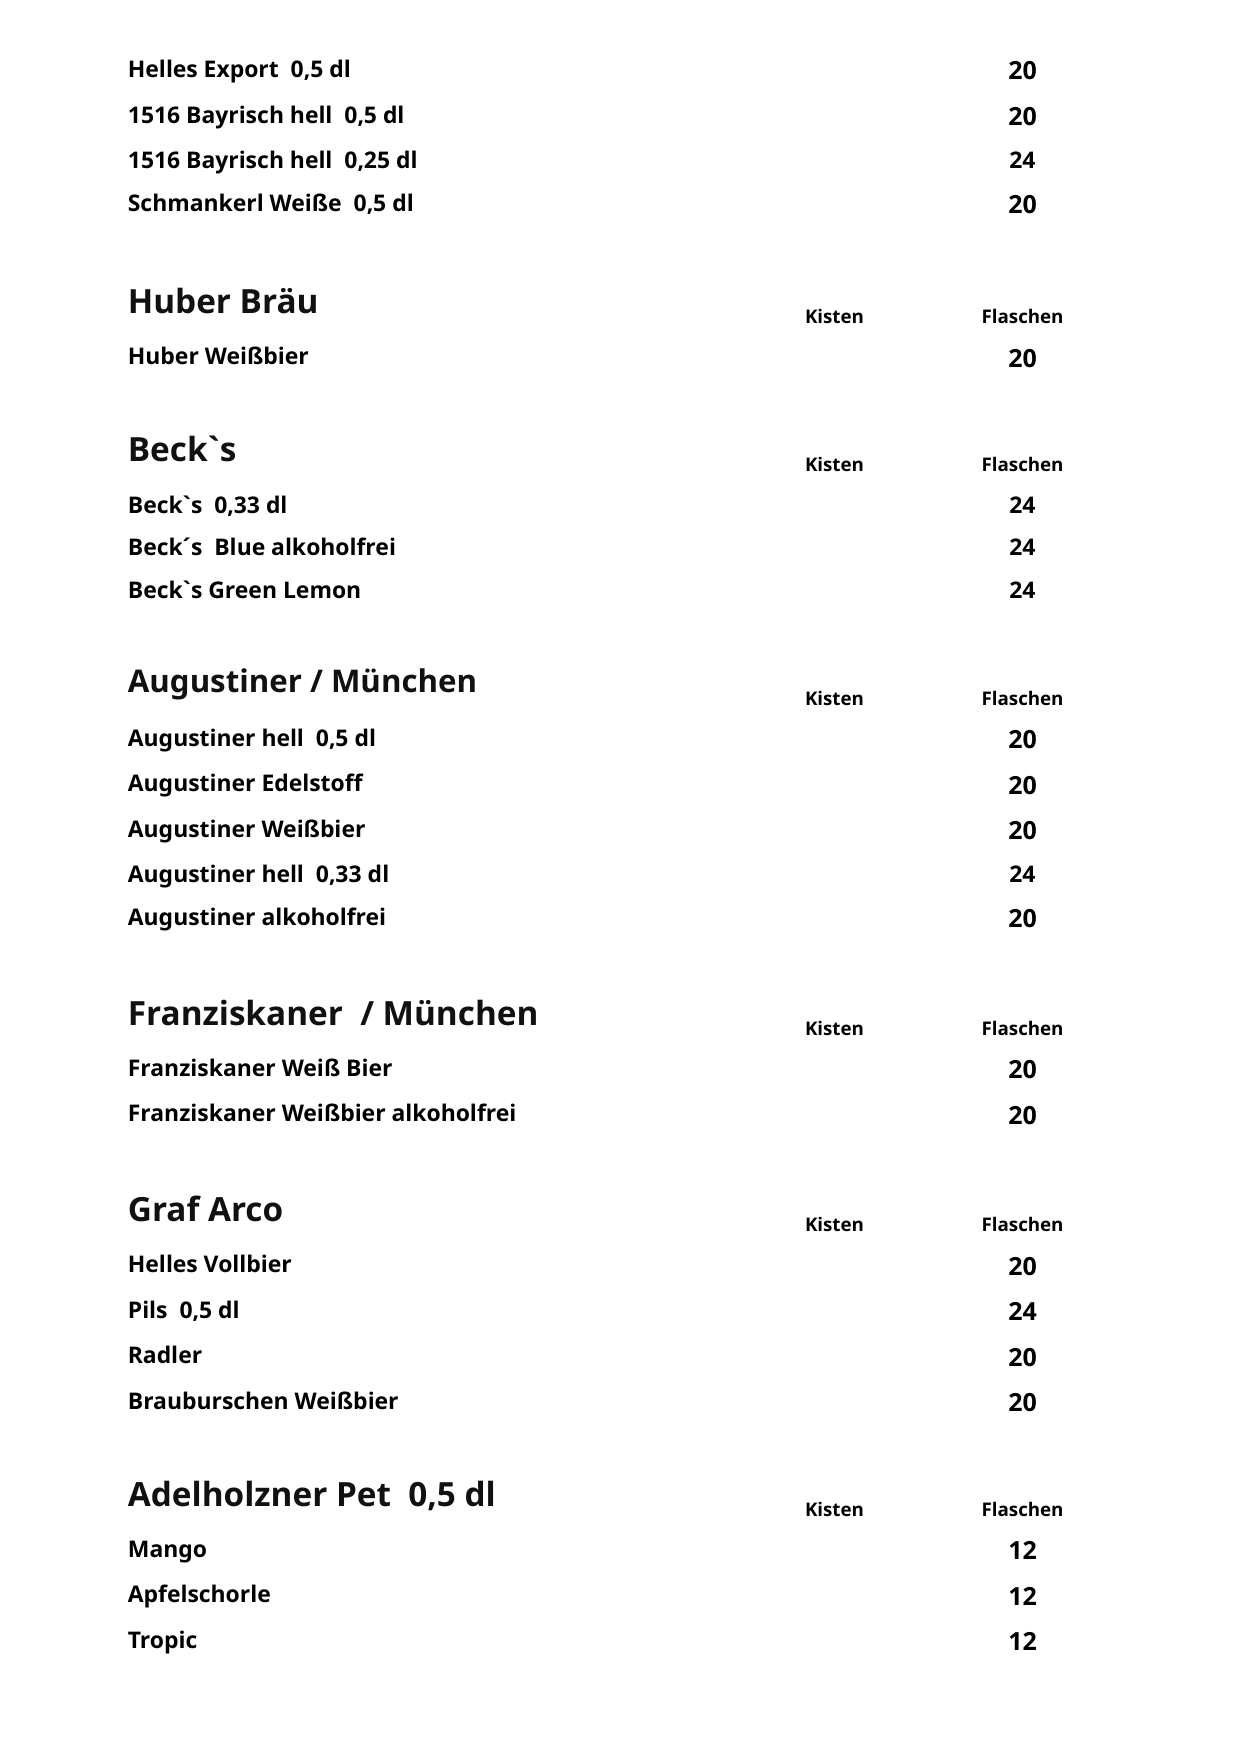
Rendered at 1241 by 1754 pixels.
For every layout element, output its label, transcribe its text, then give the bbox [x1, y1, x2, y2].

table_cell Kisten [747, 984, 922, 1046]
table_cell Augustiner hell 0,33 dl [122, 853, 747, 895]
table_cell Huber Bräu [122, 272, 747, 334]
table_cell [747, 93, 922, 138]
table_cell Kisten [747, 654, 922, 716]
table_cell 20 [922, 762, 1123, 807]
table_cell Flaschen [922, 1180, 1123, 1242]
table_cell [922, 227, 1123, 272]
table_cell [122, 1137, 747, 1180]
table_cell [747, 138, 922, 181]
table_cell [122, 227, 747, 272]
table_cell Flaschen [922, 654, 1123, 716]
table_cell Kisten [747, 1180, 922, 1242]
table_cell [747, 47, 922, 93]
table_cell Flaschen [922, 420, 1123, 483]
table_cell 20 [922, 895, 1123, 941]
table_cell [922, 941, 1123, 984]
table_cell [747, 611, 922, 654]
table_cell Huber Weißbier [122, 335, 747, 380]
table_cell 20 [922, 1379, 1123, 1424]
table_cell Pils 0,5 dl [122, 1288, 747, 1333]
table_cell Adelholzner Pet 0,5 dl [122, 1465, 747, 1527]
table_cell Radler [122, 1334, 747, 1379]
table_cell Franziskaner Weiß Bier [122, 1046, 747, 1092]
table_cell [747, 895, 922, 941]
table_cell Schmankerl Weiße 0,5 dl [122, 181, 747, 227]
table_cell 24 [922, 853, 1123, 895]
table_cell 20 [922, 1334, 1123, 1379]
table_cell 24 [922, 526, 1123, 568]
table_cell [922, 380, 1123, 420]
table_cell Graf Arco [122, 1180, 747, 1242]
table_cell Flaschen [922, 1465, 1123, 1527]
table_cell [747, 1046, 922, 1092]
table_cell [747, 853, 922, 895]
table_cell 24 [922, 568, 1123, 611]
table_cell [747, 1573, 922, 1618]
table_cell 1516 Bayrisch hell 0,5 dl [122, 93, 747, 138]
table_cell Apfelschorle [122, 1573, 747, 1618]
table_cell [747, 181, 922, 227]
table_cell [747, 227, 922, 272]
table_cell Brauburschen Weißbier [122, 1379, 747, 1424]
table_cell [747, 716, 922, 762]
table_cell [122, 380, 747, 420]
table_cell [747, 1527, 922, 1573]
table_cell 24 [922, 138, 1123, 181]
table_cell Kisten [747, 420, 922, 483]
table_cell 24 [922, 1288, 1123, 1333]
table_cell 12 [922, 1573, 1123, 1618]
table_cell [747, 762, 922, 807]
table_cell Augustiner / München [122, 654, 747, 716]
table_cell 24 [922, 483, 1123, 526]
table_cell Augustiner Edelstoff [122, 762, 747, 807]
table_cell Kisten [747, 272, 922, 334]
table_cell Augustiner hell 0,5 dl [122, 716, 747, 762]
table_cell 20 [922, 47, 1123, 93]
table_cell Beck`s Green Lemon [122, 568, 747, 611]
table_cell 20 [922, 716, 1123, 762]
table_cell Augustiner alkoholfrei [122, 895, 747, 941]
table_cell [747, 1243, 922, 1288]
table_cell Beck`s [122, 420, 747, 483]
table_cell [747, 1092, 922, 1137]
table_cell [747, 380, 922, 420]
table_cell 12 [922, 1618, 1123, 1664]
table_cell Helles Export 0,5 dl [122, 47, 747, 93]
table_cell [922, 1425, 1123, 1465]
table_cell [122, 611, 747, 654]
table_cell 20 [922, 335, 1123, 380]
table_cell 20 [922, 807, 1123, 853]
table_cell 20 [922, 1243, 1123, 1288]
table_cell [747, 1288, 922, 1333]
table_cell Augustiner Weißbier [122, 807, 747, 853]
table_cell Helles Vollbier [122, 1243, 747, 1288]
table_cell Mango [122, 1527, 747, 1573]
table_cell Franziskaner Weißbier alkoholfrei [122, 1092, 747, 1137]
table_cell 1516 Bayrisch hell 0,25 dl [122, 138, 747, 181]
table_cell Beck´s Blue alkoholfrei [122, 526, 747, 568]
table_cell [747, 568, 922, 611]
table_cell [747, 526, 922, 568]
table_cell 20 [922, 1092, 1123, 1137]
table_cell 12 [922, 1527, 1123, 1573]
table_cell Tropic [122, 1618, 747, 1664]
table_cell [122, 1425, 747, 1465]
table_cell 20 [922, 181, 1123, 227]
table_cell [122, 941, 747, 984]
table_cell Beck`s 0,33 dl [122, 483, 747, 526]
table_cell [747, 807, 922, 853]
table_cell [747, 483, 922, 526]
table_cell [747, 1137, 922, 1180]
table_cell [747, 1618, 922, 1664]
table_cell [747, 1425, 922, 1465]
table_cell [922, 611, 1123, 654]
table_cell [747, 1379, 922, 1424]
table_cell [747, 335, 922, 380]
table_cell [922, 1137, 1123, 1180]
table_cell Kisten [747, 1465, 922, 1527]
table_cell [747, 941, 922, 984]
table_cell Franziskaner / München [122, 984, 747, 1046]
table_cell 20 [922, 1046, 1123, 1092]
table_cell [747, 1334, 922, 1379]
table_cell 20 [922, 93, 1123, 138]
table_cell Flaschen [922, 272, 1123, 334]
table_cell Flaschen [922, 984, 1123, 1046]
